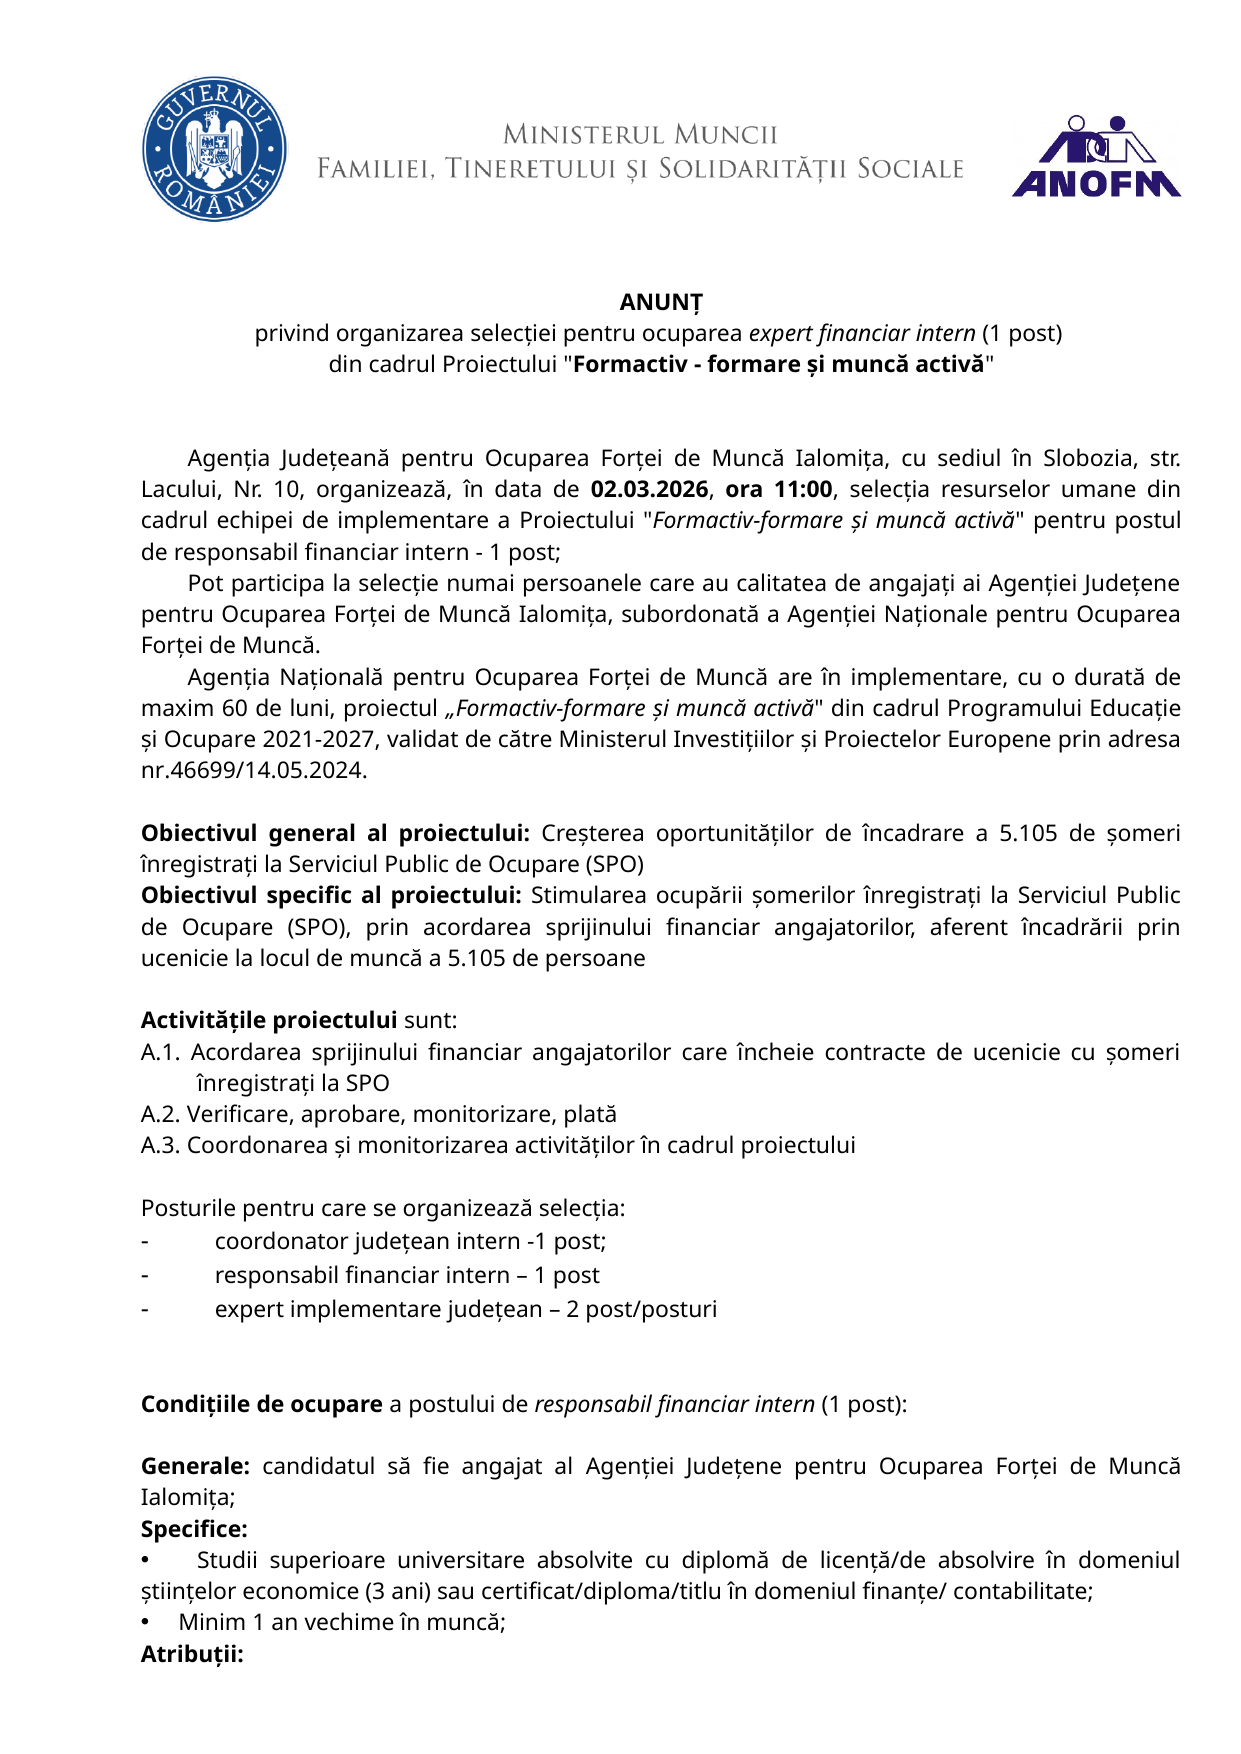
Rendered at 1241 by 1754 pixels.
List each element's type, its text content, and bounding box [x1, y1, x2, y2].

text din cadrul Proiectului "Formactiv - formare și muncă activă" [141, 348, 1182, 379]
text Obiectivul general al proiectului: Creșterea oportunităților de încadrare a 5.105 de șomeri înregistrați la Serviciul Public de Ocupare (SPO) [141, 817, 1182, 879]
text Atribuții: [141, 1638, 1182, 1669]
text Generale: candidatul să fie angajat al Agenției Județene pentru Ocuparea Forței de Muncă Ialomița; [141, 1450, 1182, 1513]
text Posturile pentru care se organizează selecția: [141, 1192, 1182, 1223]
text A.1. Acordarea sprijinului financiar angajatorilor care încheie contracte de ucenicie cu șomeri înregistrați la SPO [141, 1035, 1182, 1098]
text Pot participa la selecție numai persoanele care au calitatea de angajați ai Agenției Județene pentru Ocuparea Forței de Muncă Ialomița, subordonată a Agenției Naționale pentru Ocuparea Forței de Muncă. [141, 567, 1182, 660]
text Obiectivul specific al proiectului: Stimularea ocupării șomerilor înregistrați la Serviciul Public de Ocupare (SPO), prin acordarea sprijinului financiar angajatorilor, aferent încadrării prin ucenicie la locul de muncă a 5.105 de persoane [141, 879, 1182, 973]
list Studii superioare universitare absolvite cu diplomă de licență/de absolvire în domeniul științelor economice (3 ani) sau certificat/diploma/titlu în domeniul finanțe/ contabilitate; [141, 1544, 1182, 1606]
text Condițiile de ocupare a postului de responsabil financiar intern (1 post): [141, 1388, 1182, 1419]
text privind organizarea selecției pentru ocuparea expert financiar intern (1 post) [141, 317, 1182, 348]
text Agenția Județeană pentru Ocuparea Forței de Muncă Ialomița, cu sediul în Slobozia, str. Lacului, Nr. 10, organizează, în data de 02.03.2026, ora 11:00, selecția resurselor umane din cadrul echipei de implementare a Proiectului "Formactiv-formare și muncă activă" pentru postul de responsabil financiar intern - 1 post; [141, 442, 1182, 567]
text Activitățile proiectului sunt: [141, 1004, 1182, 1035]
list responsabil financiar intern – 1 post [141, 1257, 1182, 1291]
list expert implementare județean – 2 post/posturi [141, 1291, 1182, 1325]
text A.3. Coordonarea și monitorizarea activităților în cadrul proiectului [141, 1129, 1182, 1160]
text A.2. Verificare, aprobare, monitorizare, plată [141, 1098, 1182, 1129]
text Specifice: [141, 1513, 1182, 1544]
list coordonator județean intern -1 post; [141, 1223, 1182, 1257]
text Agenția Națională pentru Ocuparea Forței de Muncă are în implementare, cu o durată de maxim 60 de luni, proiectul „Formactiv-formare și muncă activă" din cadrul Programului Educație și Ocupare 2021-2027, validat de către Ministerul Investițiilor și Proiectelor Europene prin adresa nr.46699/14.05.2024. [141, 660, 1182, 785]
list Minim 1 an vechime în muncă; [141, 1606, 1182, 1638]
text ANUNȚ [141, 285, 1182, 317]
